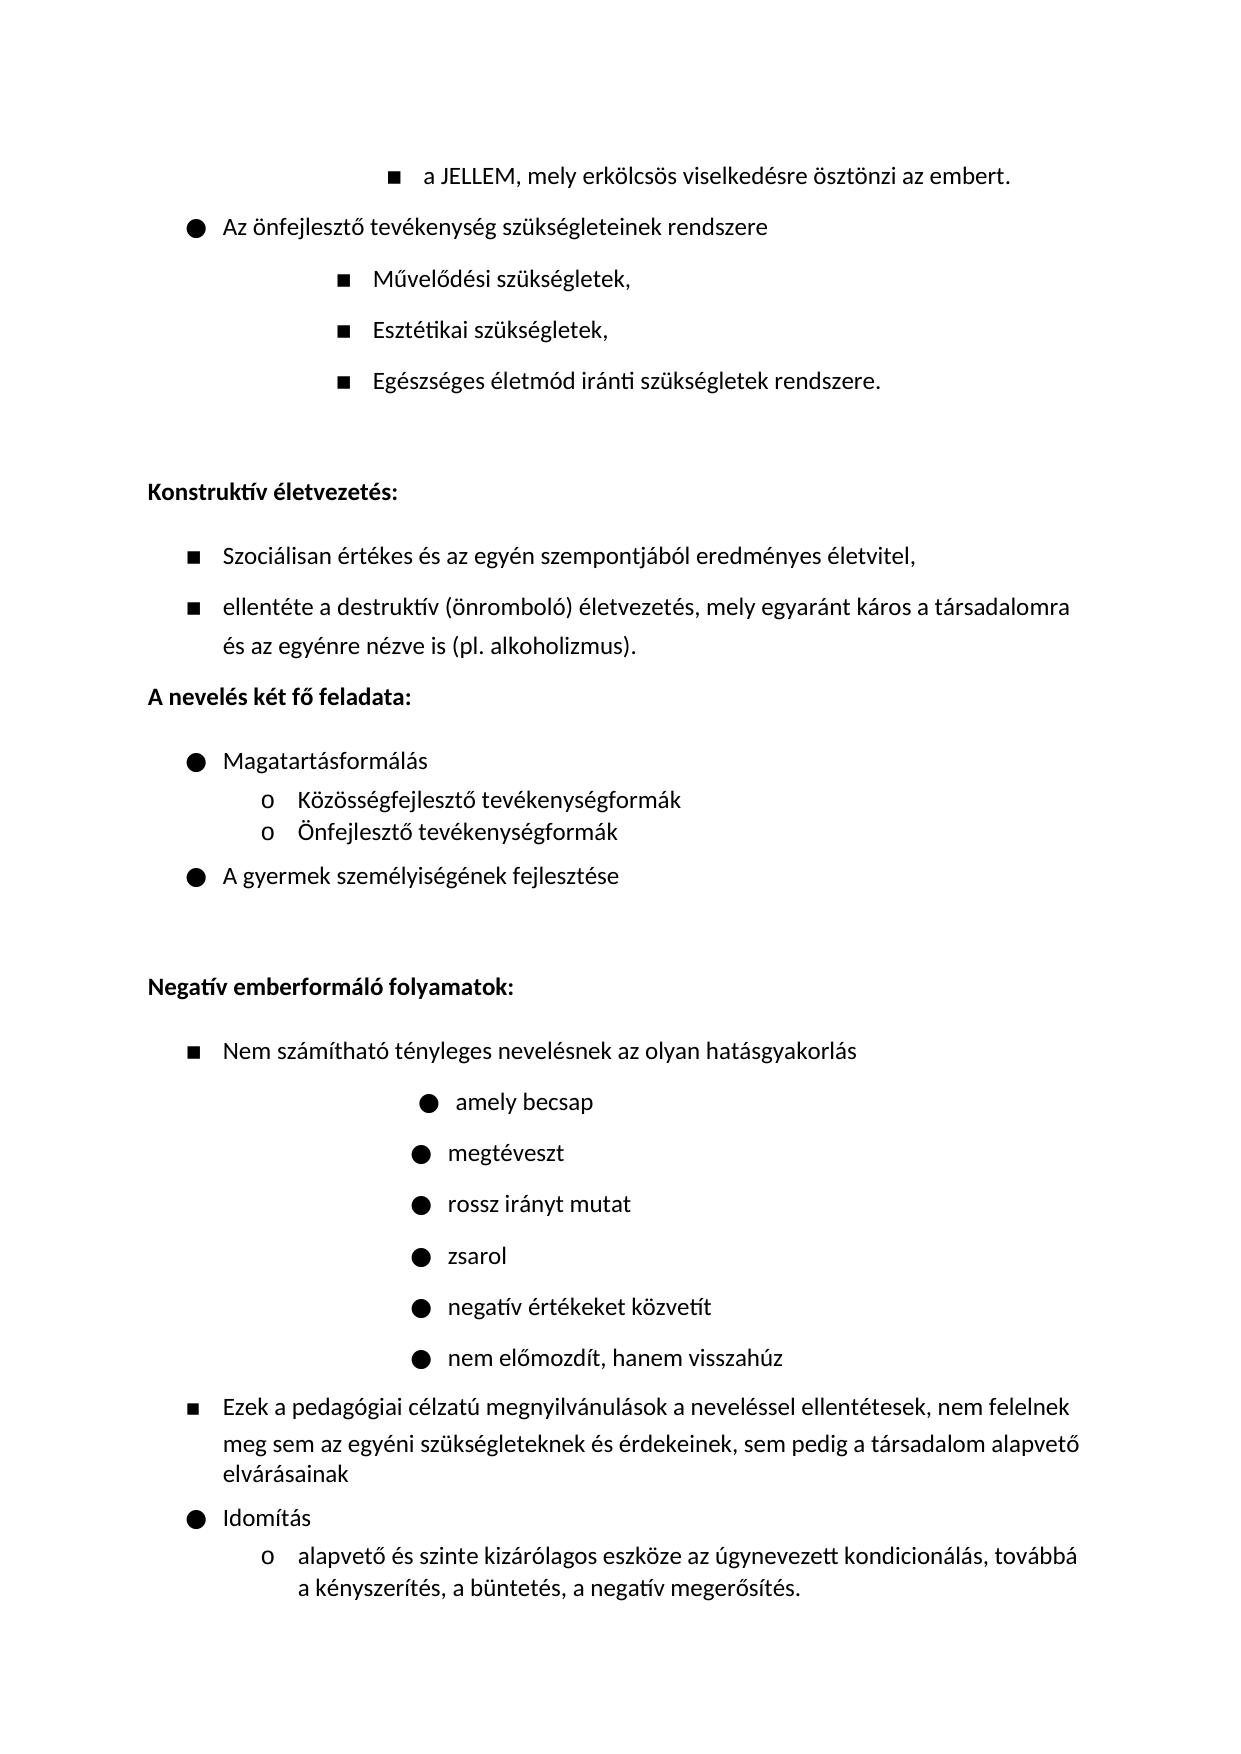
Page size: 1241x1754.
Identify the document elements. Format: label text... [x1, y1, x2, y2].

list Az önfejlesztő tevékenység szükségleteinek rendszere [185, 199, 1093, 250]
list negatív értékeket közvetít [410, 1278, 1093, 1330]
list Ezek a pedagógiai célzatú megnyilvánulások a neveléssel ellentétesek, nem felelnek meg sem az egyéni szükségleteknek és érdekeinek, sem pedig a társadalom alapvető elvárásainak [185, 1381, 1093, 1489]
list ellentéte a destruktív (önromboló) életvezetés, mely egyaránt káros a társadalomra és az egyénre nézve is (pl. alkoholizmus). [185, 579, 1093, 660]
text Negatív emberformáló folyamatok: [148, 971, 1093, 1001]
list alapvető és szinte kizárólagos eszköze az úgynevezett kondicionálás, továbbá a kényszerítés, a büntetés, a negatív megerősítés. [260, 1540, 1093, 1602]
list amely becsap [418, 1073, 1093, 1125]
list Közösségfejlesztő tevékenységformák [260, 784, 1093, 816]
list Esztétikai szükségletek, [335, 301, 1093, 353]
list nem előmozdít, hanem visszahúz [410, 1330, 1093, 1381]
text Konstruktív életvezetés: [148, 476, 1093, 507]
list Művelődési szükségletek, [335, 250, 1093, 301]
list A gyermek személyiségének fejlesztése [185, 847, 1093, 899]
list a JELLEM, mely erkölcsös viselkedésre ösztönzi az embert. [386, 148, 1093, 199]
list Nem számítható tényleges nevelésnek az olyan hatásgyakorlás [185, 1022, 1093, 1073]
list Önfejlesztő tevékenységformák [260, 816, 1093, 847]
list rossz irányt mutat [410, 1176, 1093, 1227]
list megtéveszt [410, 1125, 1093, 1176]
list Egészséges életmód iránti szükségletek rendszere. [335, 353, 1093, 404]
list Magatartásformálás [185, 733, 1093, 784]
text A nevelés két fő feladata: [148, 681, 1093, 712]
list zsarol [410, 1227, 1093, 1278]
list Idomítás [185, 1489, 1093, 1540]
list Szociálisan értékes és az egyén szempontjából eredményes életvitel, [185, 527, 1093, 579]
